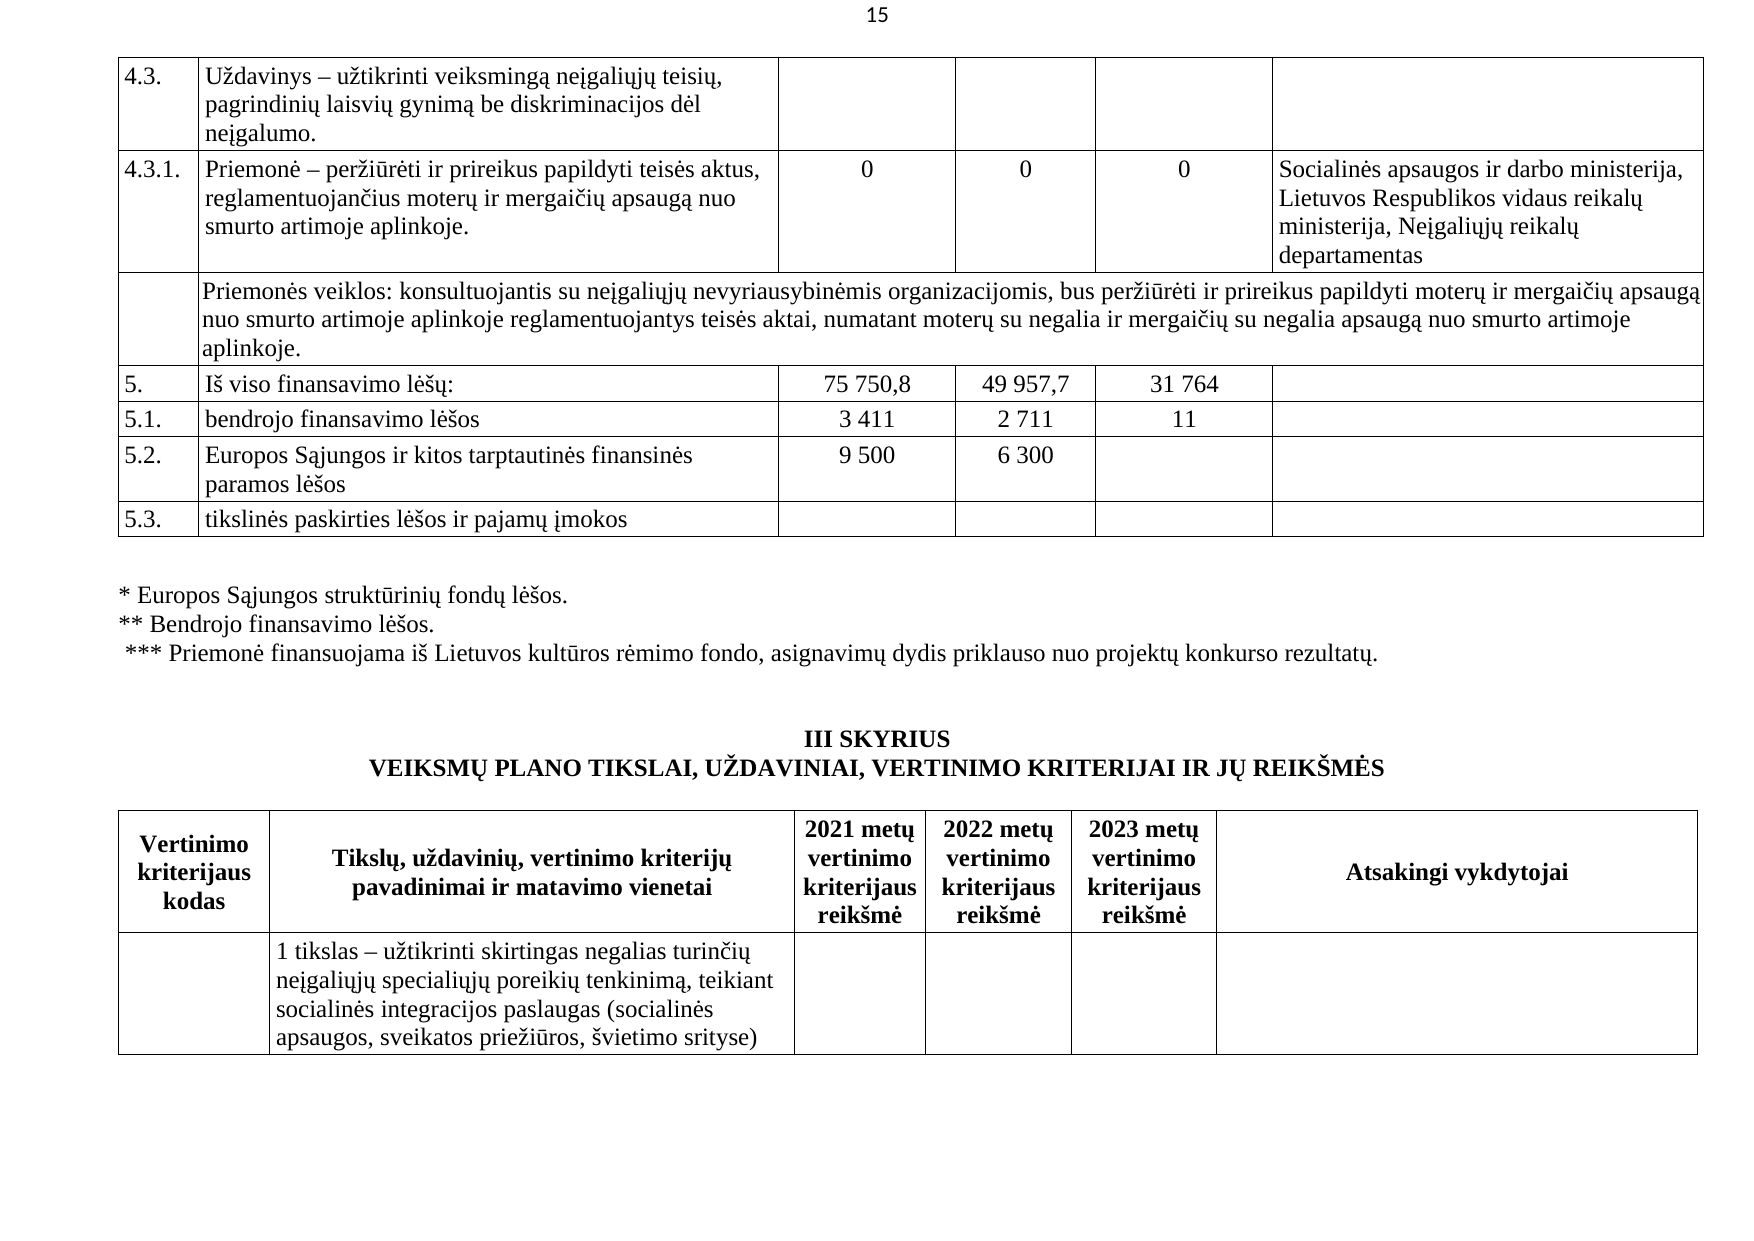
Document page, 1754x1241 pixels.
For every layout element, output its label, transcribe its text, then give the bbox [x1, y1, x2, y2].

table_cell [956, 58, 1095, 150]
table_cell 2 711 [956, 402, 1095, 436]
table_cell 49 957,7 [956, 366, 1095, 401]
text * Europos Sąjungos struktūrinių fondų lėšos. [118, 580, 1636, 609]
table_cell [1273, 402, 1703, 436]
table_cell 31 764 [1096, 366, 1272, 401]
table_cell 4.3.1. [119, 151, 198, 272]
table_cell bendrojo finansavimo lėšos [199, 402, 778, 436]
table_cell [779, 502, 955, 536]
table_cell 5.2. [119, 437, 198, 501]
table_header Atsakingi vykdytojai [1217, 811, 1697, 932]
table_header 2022 metų vertinimo kriterijaus reikšmė [926, 811, 1071, 932]
table_cell [1096, 437, 1272, 501]
table_cell 5. [119, 366, 198, 401]
table_header Tikslų, uždavinių, vertinimo kriterijų pavadinimai ir matavimo vienetai [270, 811, 794, 932]
table_cell [795, 933, 925, 1054]
table_cell [119, 933, 269, 1054]
text VEIKSMŲ PLANO TIKSLAI, UŽDAVINIAI, VERTINIMO KRITERIJAI IR JŲ REIKŠMĖS [118, 753, 1636, 782]
table_header Vertinimo kriterijaus kodas [119, 811, 269, 932]
text ** Bendrojo finansavimo lėšos. [118, 609, 1636, 638]
table_cell [779, 58, 955, 150]
table_cell 6 300 [956, 437, 1095, 501]
table_cell [1273, 437, 1703, 501]
table_cell [1096, 502, 1272, 536]
table_cell 1 tikslas – užtikrinti skirtingas negalias turinčių neįgaliųjų specialiųjų poreikių tenkinimą, teikiant socialinės integracijos paslaugas (socialinės apsaugos, sveikatos priežiūros, švietimo srityse) [270, 933, 794, 1054]
table_cell 0 [779, 151, 955, 272]
table_cell Priemonės veiklos: konsultuojantis su neįgaliųjų nevyriausybinėmis organizacijomis, bus peržiūrėti ir prireikus papildyti moterų ir mergaičių apsaugą nuo smurto artimoje aplinkoje reglamentuojantys teisės aktai, numatant moterų su negalia ir mergaičių su negalia apsaugą nuo smurto artimoje aplinkoje. [199, 273, 1703, 365]
table_cell Socialinės apsaugos ir darbo ministerija, Lietuvos Respublikos vidaus reikalų ministerija, Neįgaliųjų reikalų departamentas [1273, 151, 1703, 272]
table_cell 9 500 [779, 437, 955, 501]
table_cell [926, 933, 1071, 1054]
text *** Priemonė finansuojama iš Lietuvos kultūros rėmimo fondo, asignavimų dydis priklauso nuo projektų konkurso rezultatų. [118, 638, 1636, 667]
table_header 2021 metų vertinimo kriterijaus reikšmė [795, 811, 925, 932]
table_cell [1273, 502, 1703, 536]
text III SKYRIUS [118, 724, 1636, 753]
table_cell 75 750,8 [779, 366, 955, 401]
table_cell [1273, 58, 1703, 150]
table_cell Iš viso finansavimo lėšų: [199, 366, 778, 401]
table_cell [1273, 366, 1703, 401]
table_cell [956, 502, 1095, 536]
table_cell 3 411 [779, 402, 955, 436]
table_cell 5.1. [119, 402, 198, 436]
table_cell [119, 273, 198, 365]
table_cell 0 [956, 151, 1095, 272]
table_cell [1096, 58, 1272, 150]
table_cell Europos Sąjungos ir kitos tarptautinės finansinės paramos lėšos [199, 437, 778, 501]
table_cell [1217, 933, 1697, 1054]
table_cell [1072, 933, 1216, 1054]
table_cell Priemonė – peržiūrėti ir prireikus papildyti teisės aktus, reglamentuojančius moterų ir mergaičių apsaugą nuo smurto artimoje aplinkoje. [199, 151, 778, 272]
table_cell tikslinės paskirties lėšos ir pajamų įmokos [199, 502, 778, 536]
table_header 2023 metų vertinimo kriterijaus reikšmė [1072, 811, 1216, 932]
table_cell 4.3. [119, 58, 198, 150]
table_cell 11 [1096, 402, 1272, 436]
table_cell 0 [1096, 151, 1272, 272]
table_cell 5.3. [119, 502, 198, 536]
table_cell Uždavinys – užtikrinti veiksmingą neįgaliųjų teisių, pagrindinių laisvių gynimą be diskriminacijos dėl neįgalumo. [199, 58, 778, 150]
